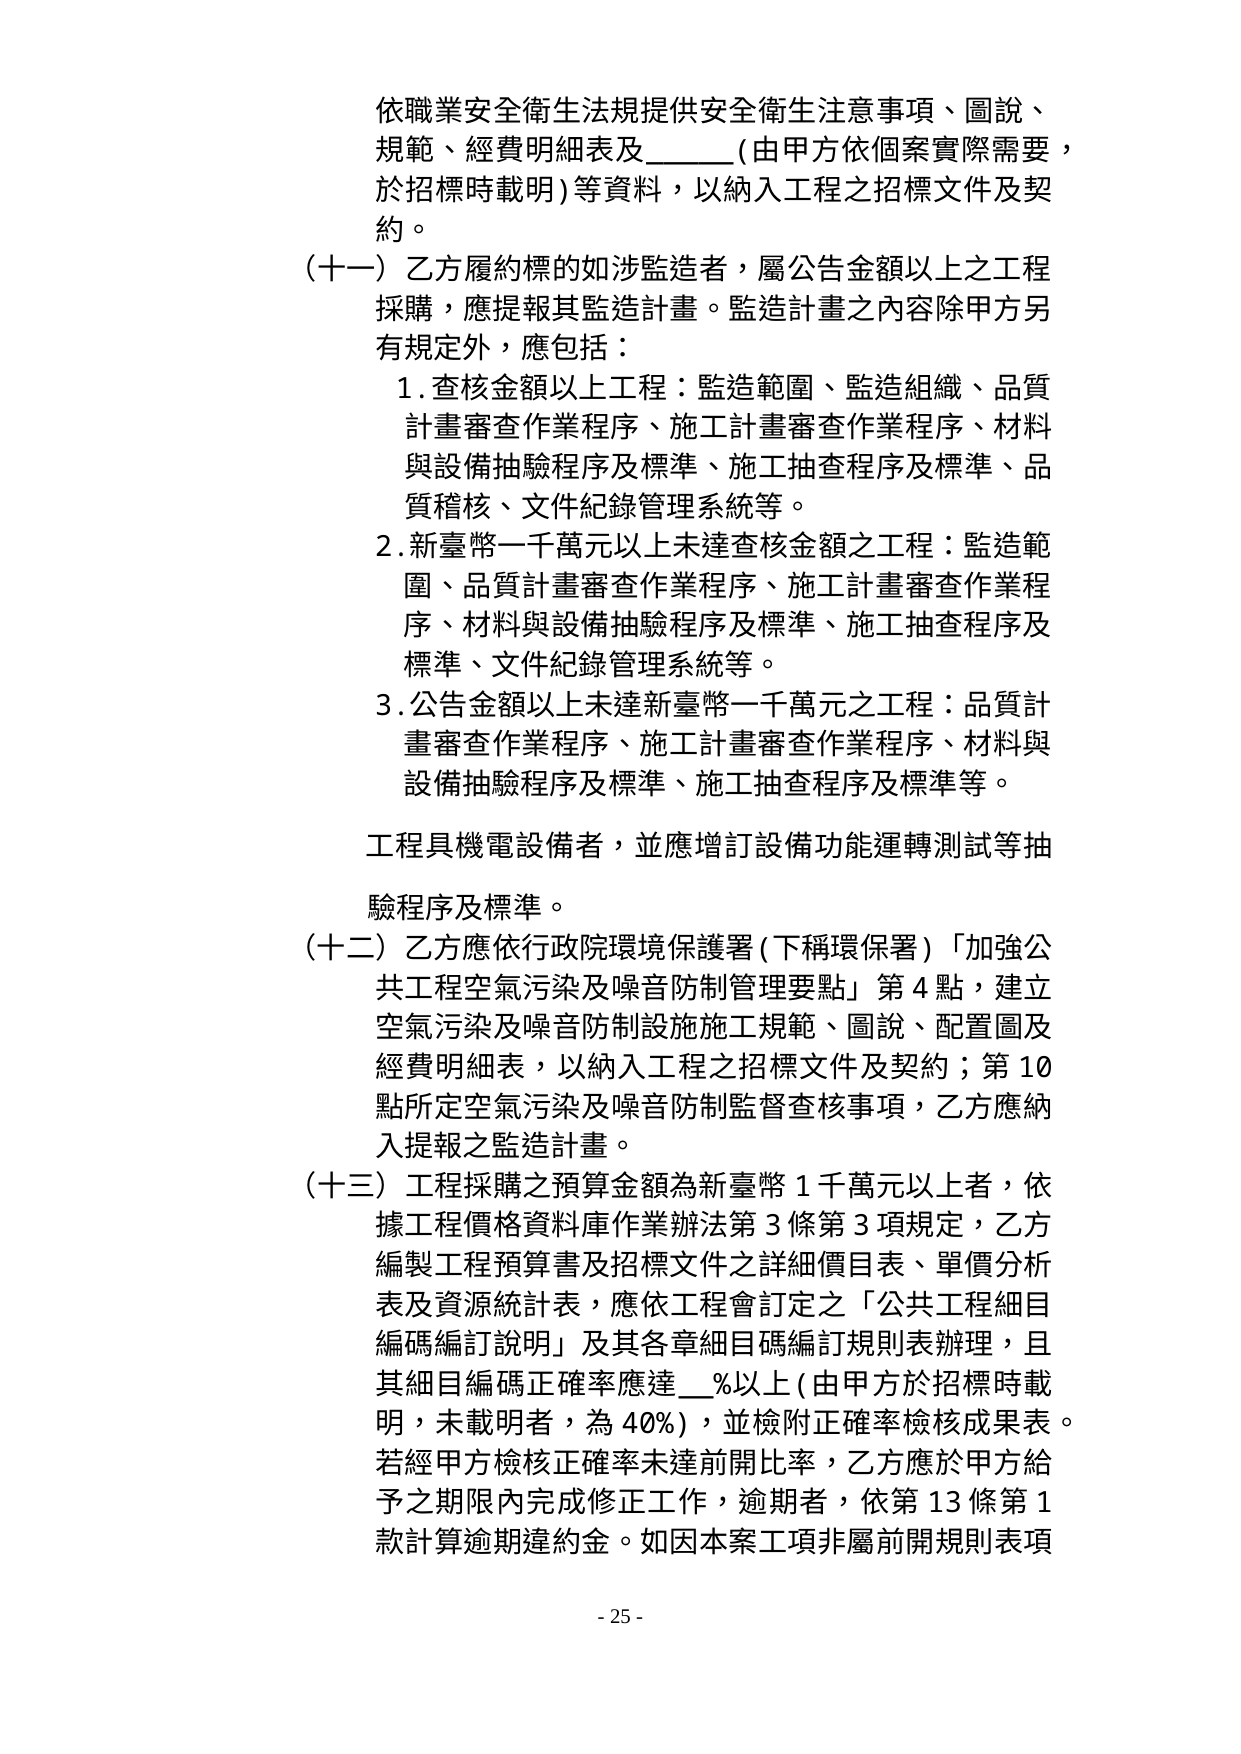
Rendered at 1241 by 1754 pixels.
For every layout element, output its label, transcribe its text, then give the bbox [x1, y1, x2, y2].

text 3.公告金額以上未達新臺幣一千萬元之工程：品質計畫審查作業程序、施工計畫審查作業程序、材料與設備抽驗程序及標準、施工抽查程序及標準等。 [374, 683, 1053, 802]
text 1.查核金額以上工程：監造範圍、監造組織、品質計畫審查作業程序、施工計畫審查作業程序、材料與設備抽驗程序及標準、施工抽查程序及標準、品質稽核、文件紀錄管理系統等。 [287, 367, 1053, 525]
text 2.新臺幣一千萬元以上未達查核金額之工程：監造範圍、品質計畫審查作業程序、施工計畫審查作業程序、材料與設備抽驗程序及標準、施工抽查程序及標準、文件紀錄管理系統等。 [374, 525, 1053, 683]
text （十一）乙方履約標的如涉監造者，屬公告金額以上之工程採購，應提報其監造計畫。監造計畫之內容除甲方另有規定外，應包括： [287, 248, 1053, 367]
text 工程具機電設備者，並應增訂設備功能運轉測試等抽驗程序及標準。 [366, 802, 1053, 927]
text （十）乙方應依勞動部「加強公共工程職業安全衛生管理作業要點」第4點，審酌工程之潛在危險，配合災害防止對策，並依據工程需求，參照工程會訂定之「公共工程安全衛生項目編列參考附表」，覈實編列安全衛生經費；第12點所定監督查核事項，乙方應納入提報之監造計畫；依第13點所定，於規劃、設計時，依職業安全衛生法規提供安全衛生注意事項、圖說、規範、經費明細表及_____(由甲方依個案實際需要，於招標時載明)等資料，以納入工程之招標文件及契約。 [287, 89, 1053, 248]
text （十三）工程採購之預算金額為新臺幣1千萬元以上者，依據工程價格資料庫作業辦法第3條第3項規定，乙方編製工程預算書及招標文件之詳細價目表、單價分析表及資源統計表，應依工程會訂定之「公共工程細目編碼編訂說明」及其各章細目碼編訂規則表辦理，且其細目編碼正確率應達__%以上(由甲方於招標時載明，未載明者，為40%)，並檢附正確率檢核成果表。若經甲方檢核正確率未達前開比率，乙方應於甲方給予之期限內完成修正工作，逾期者，依第13條第1款計算逾期違約金。如因本案工項非屬前開規則表項目之比率較高，致正確率無法達到前開比率且經乙方提出具體事證或說明，並經甲方核准者，不在此限。 [287, 1164, 1053, 1560]
text （十二）乙方應依行政院環境保護署(下稱環保署)「加強公共工程空氣污染及噪音防制管理要點」第4點，建立空氣污染及噪音防制設施施工規範、圖說、配置圖及經費明細表，以納入工程之招標文件及契約；第10點所定空氣污染及噪音防制監督查核事項，乙方應納入提報之監造計畫。 [287, 927, 1053, 1164]
